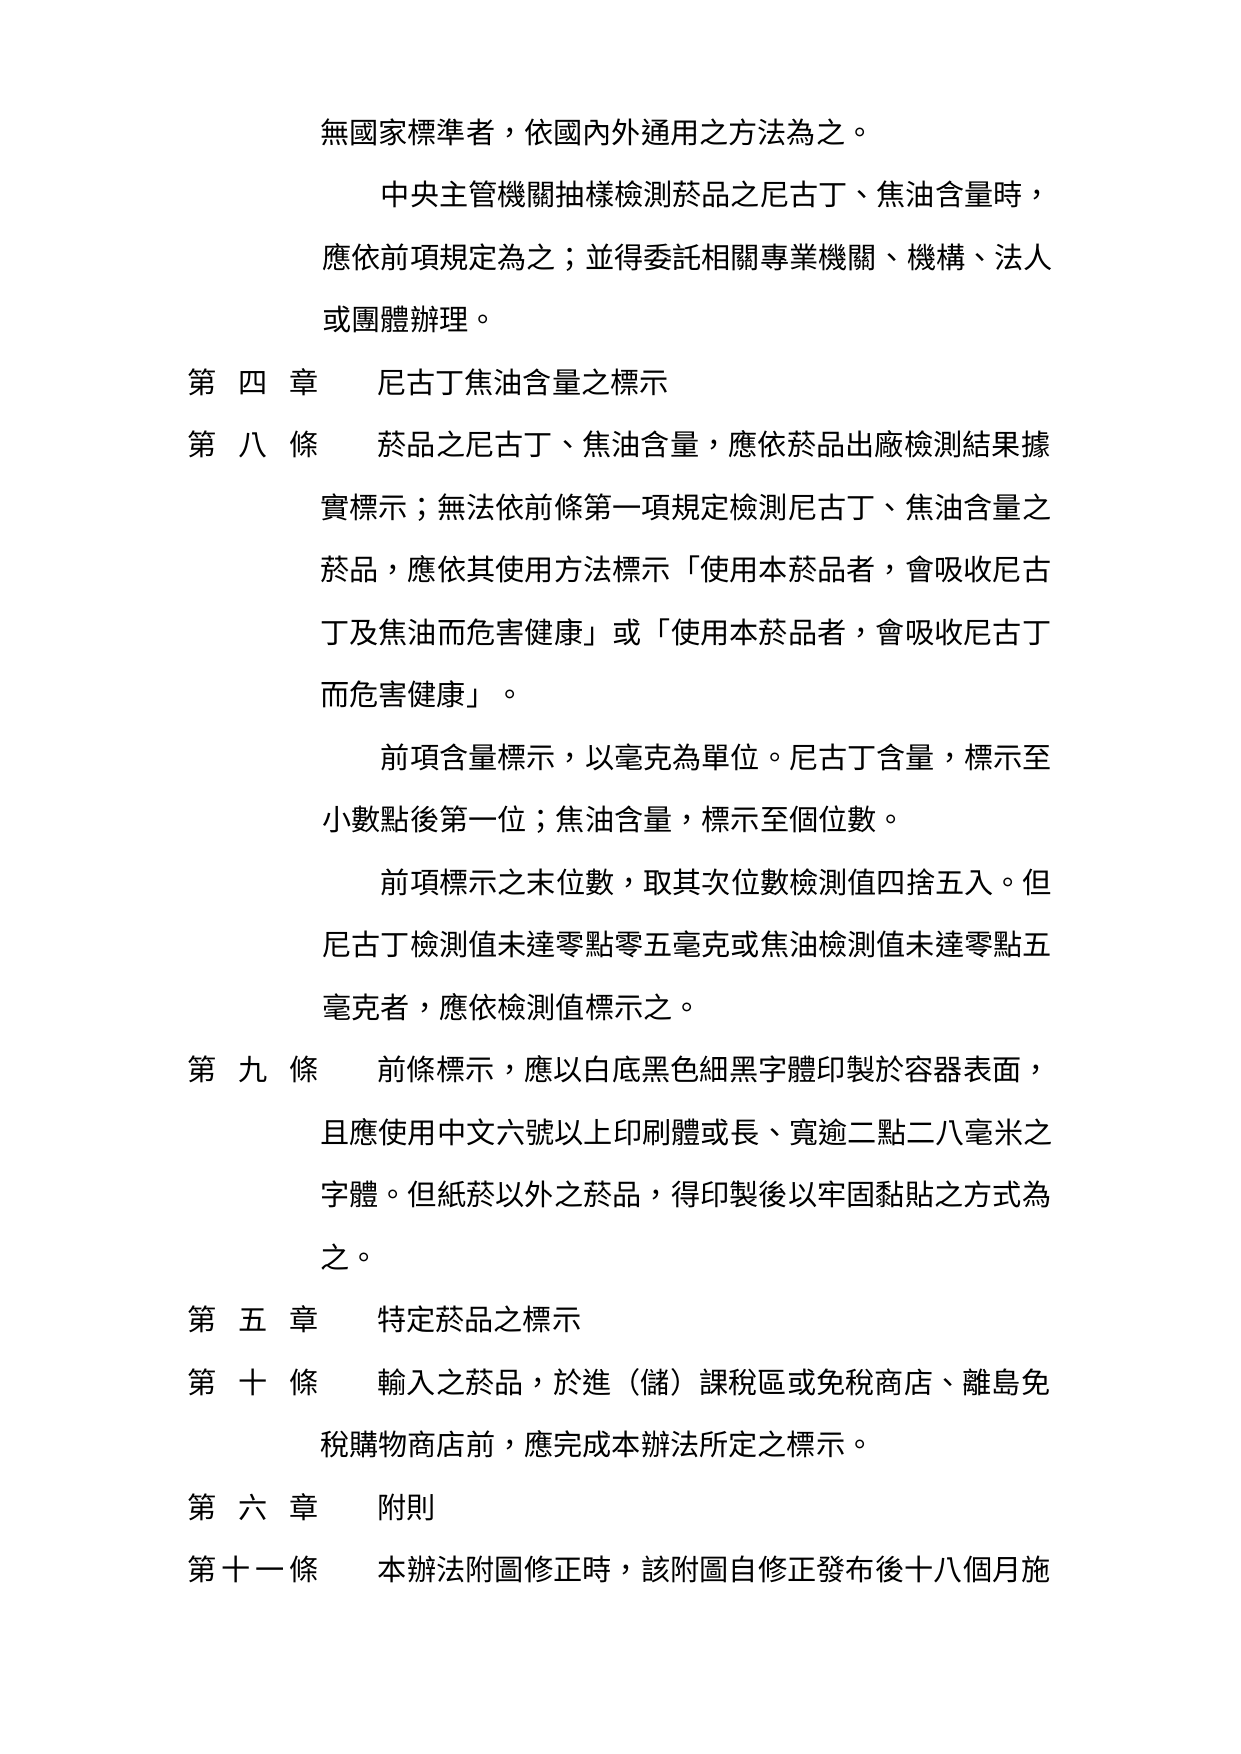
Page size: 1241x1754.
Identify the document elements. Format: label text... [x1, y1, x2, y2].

text 第六章 附則 [187, 1464, 1053, 1526]
text 中央主管機關抽樣檢測菸品之尼古丁、焦油含量時，應依前項規定為之；並得委託相關專業機關、機構、法人或團體辦理。 [322, 151, 1053, 339]
text 第八條 菸品之尼古丁、焦油含量，應依菸品出廠檢測結果據實標示；無法依前條第一項規定檢測尼古丁、焦油含量之菸品，應依其使用方法標示「使用本菸品者，會吸收尼古丁及焦油而危害健康」或「使用本菸品者，會吸收尼古丁而危害健康」。 [187, 401, 1053, 714]
text 第九條 前條標示，應以白底黑色細黑字體印製於容器表面，且應使用中文六號以上印刷體或長、寬逾二點二八毫米之字體。但紙菸以外之菸品，得印製後以牢固黏貼之方式為之。 [187, 1026, 1053, 1276]
text 前項含量標示，以毫克為單位。尼古丁含量，標示至小數點後第一位；焦油含量，標示至個位數。 [322, 714, 1053, 839]
text 第四章 尼古丁焦油含量之標示 [187, 339, 1053, 401]
text 第十條 輸入之菸品，於進（儲）課稅區或免稅商店、離島免稅購物商店前，應完成本辦法所定之標示。 [187, 1339, 1053, 1464]
text 第十一條 本辦法附圖修正時，該附圖自修正發布後十八個月施 [187, 1526, 1053, 1589]
text 第七條 菸品尼古丁、焦油含量之檢測方法，依國家標準為之；無國家標準者，依國內外通用之方法為之。 [187, 89, 1053, 151]
text 第五章 特定菸品之標示 [187, 1276, 1053, 1339]
text 前項標示之末位數，取其次位數檢測值四捨五入。但尼古丁檢測值未達零點零五毫克或焦油檢測值未達零點五毫克者，應依檢測值標示之。 [322, 839, 1053, 1026]
